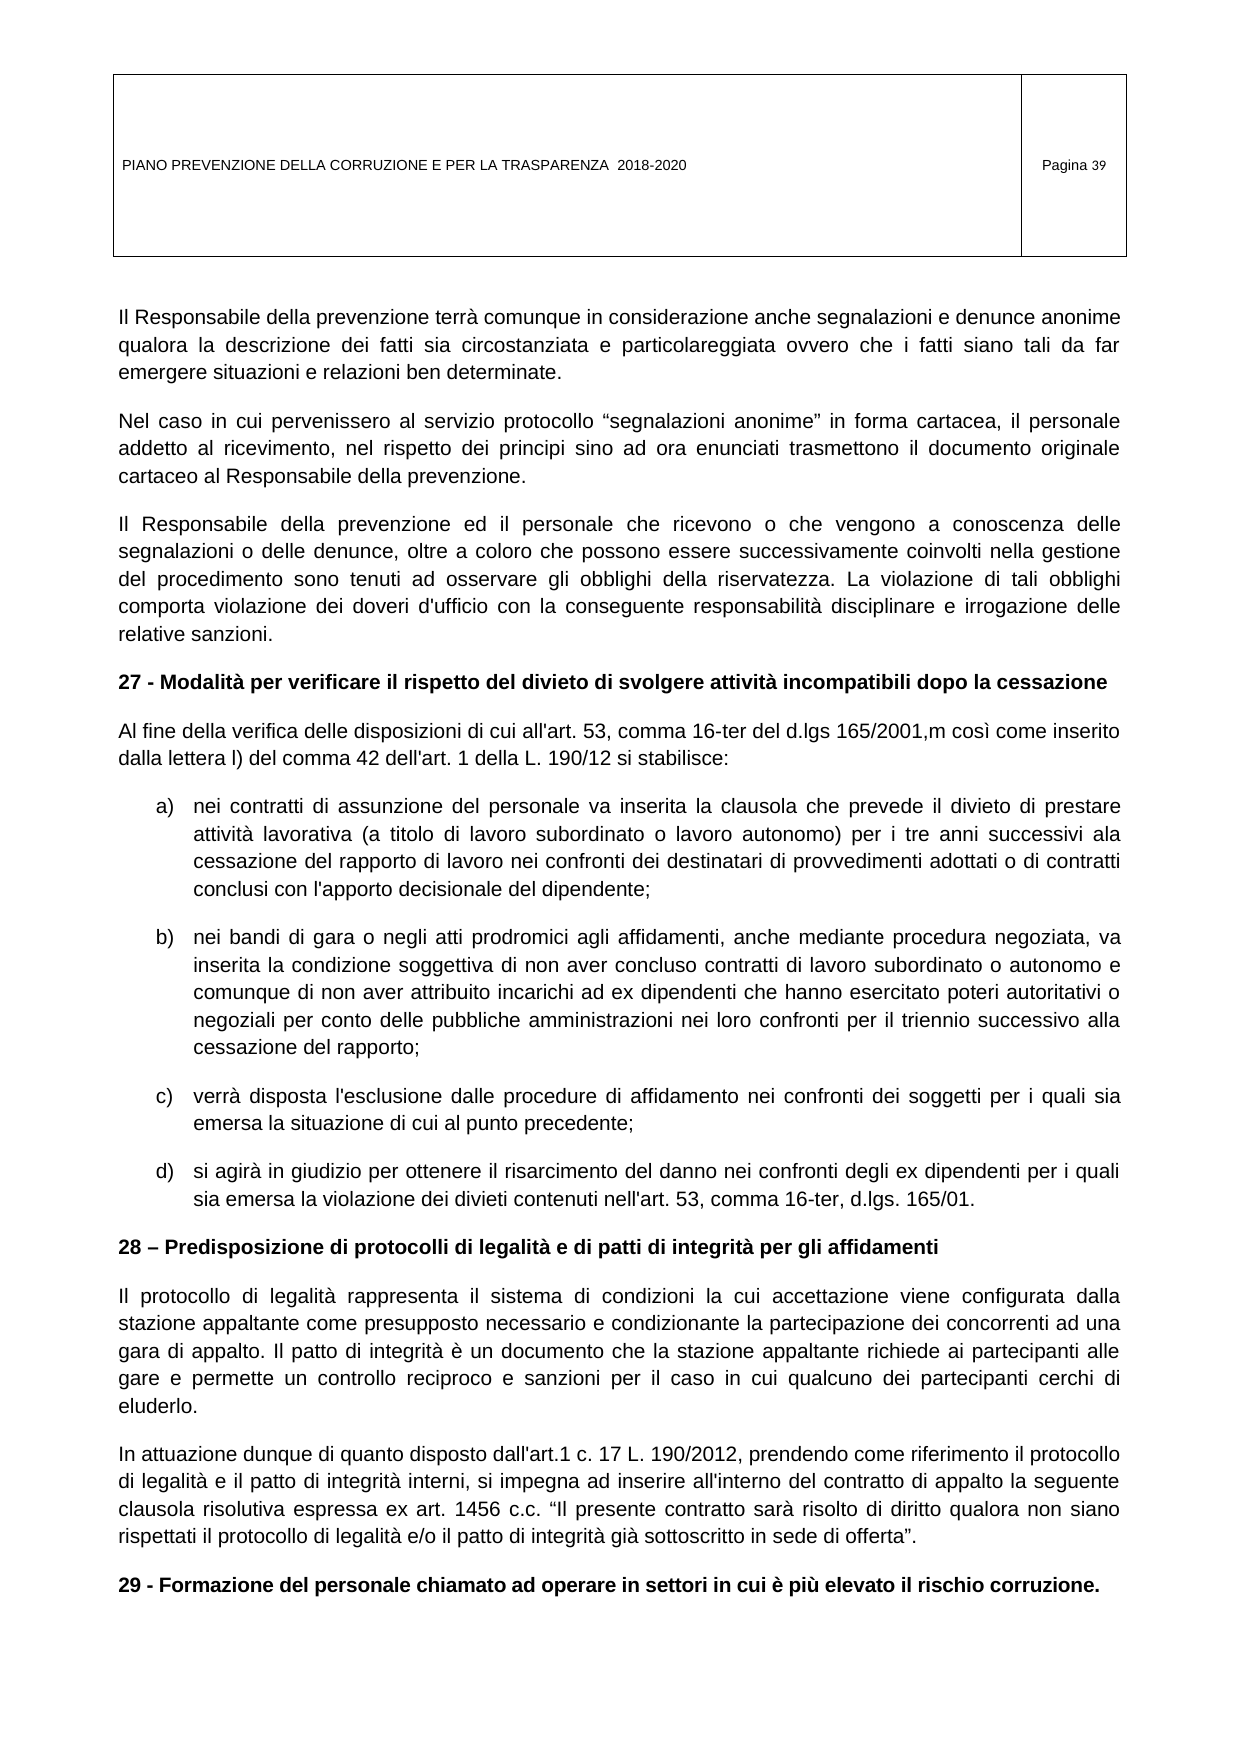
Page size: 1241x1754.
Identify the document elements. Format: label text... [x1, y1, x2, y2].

list nei bandi di gara o negli atti prodromici agli affidamenti, anche mediante procedura negoziata, va inserita la condizione soggettiva di non aver concluso contratti di lavoro subordinato o autonomo e comunque di non aver attribuito incarichi ad ex dipendenti che hanno esercitato poteri autoritativi o negoziali per conto delle pubbliche amministrazioni nei loro confronti per il triennio successivo alla cessazione del rapporto; [156, 925, 1122, 1059]
text In attuazione dunque di quanto disposto dall'art.1 c. 17 L. 190/2012, prendendo come riferimento il protocollo di legalità e il patto di integrità interni, si impegna ad inserire all'interno del contratto di appalto la seguente clausola risolutiva espressa ex art. 1456 c.c. “Il presente contratto sarà risolto di diritto qualora non siano rispettati il protocollo di legalità e/o il patto di integrità già sottoscritto in sede di offerta”. [118, 1442, 1122, 1548]
text 29 - Formazione del personale chiamato ad operare in settori in cui è più elevato il rischio corruzione. [118, 1573, 1122, 1597]
text Il Responsabile della prevenzione ed il personale che ricevono o che vengono a conoscenza delle segnalazioni o delle denunce, oltre a coloro che possono essere successivamente coinvolti nella gestione del procedimento sono tenuti ad osservare gli obblighi della riservatezza. La violazione di tali obblighi comporta violazione dei doveri d'ufficio con la conseguente responsabilità disciplinare e irrogazione delle relative sanzioni. [118, 512, 1122, 646]
list si agirà in giudizio per ottenere il risarcimento del danno nei confronti degli ex dipendenti per i quali sia emersa la violazione dei divieti contenuti nell'art. 53, comma 16-ter, d.lgs. 165/01. [156, 1159, 1122, 1211]
list nei contratti di assunzione del personale va inserita la clausola che prevede il divieto di prestare attività lavorativa (a titolo di lavoro subordinato o lavoro autonomo) per i tre anni successivi ala cessazione del rapporto di lavoro nei confronti dei destinatari di provvedimenti adottati o di contratti conclusi con l'apporto decisionale del dipendente; [156, 794, 1122, 901]
text Al fine della verifica delle disposizioni di cui all'art. 53, comma 16-ter del d.lgs 165/2001,m così come inserito dalla lettera l) del comma 42 dell'art. 1 della L. 190/12 si stabilisce: [118, 718, 1122, 770]
text 27 - Modalità per verificare il rispetto del divieto di svolgere attività incompatibili dopo la cessazione [118, 670, 1122, 694]
text Il protocollo di legalità rappresenta il sistema di condizioni la cui accettazione viene configurata dalla stazione appaltante come presupposto necessario e condizionante la partecipazione dei concorrenti ad una gara di appalto. Il patto di integrità è un documento che la stazione appaltante richiede ai partecipanti alle gare e permette un controllo reciproco e sanzioni per il caso in cui qualcuno dei partecipanti cerchi di eluderlo. [118, 1283, 1122, 1417]
list verrà disposta l'esclusione dalle procedure di affidamento nei confronti dei soggetti per i quali sia emersa la situazione di cui al punto precedente; [156, 1083, 1122, 1135]
text Il Responsabile della prevenzione terrà comunque in considerazione anche segnalazioni e denunce anonime qualora la descrizione dei fatti sia circostanziata e particolareggiata ovvero che i fatti siano tali da far emergere situazioni e relazioni ben determinate. [118, 305, 1122, 384]
text 28 – Predisposizione di protocolli di legalità e di patti di integrità per gli affidamenti [118, 1235, 1122, 1259]
text Nel caso in cui pervenissero al servizio protocollo “segnalazioni anonime” in forma cartacea, il personale addetto al ricevimento, nel rispetto dei principi sino ad ora enunciati trasmettono il documento originale cartaceo al Responsabile della prevenzione. [118, 408, 1122, 487]
